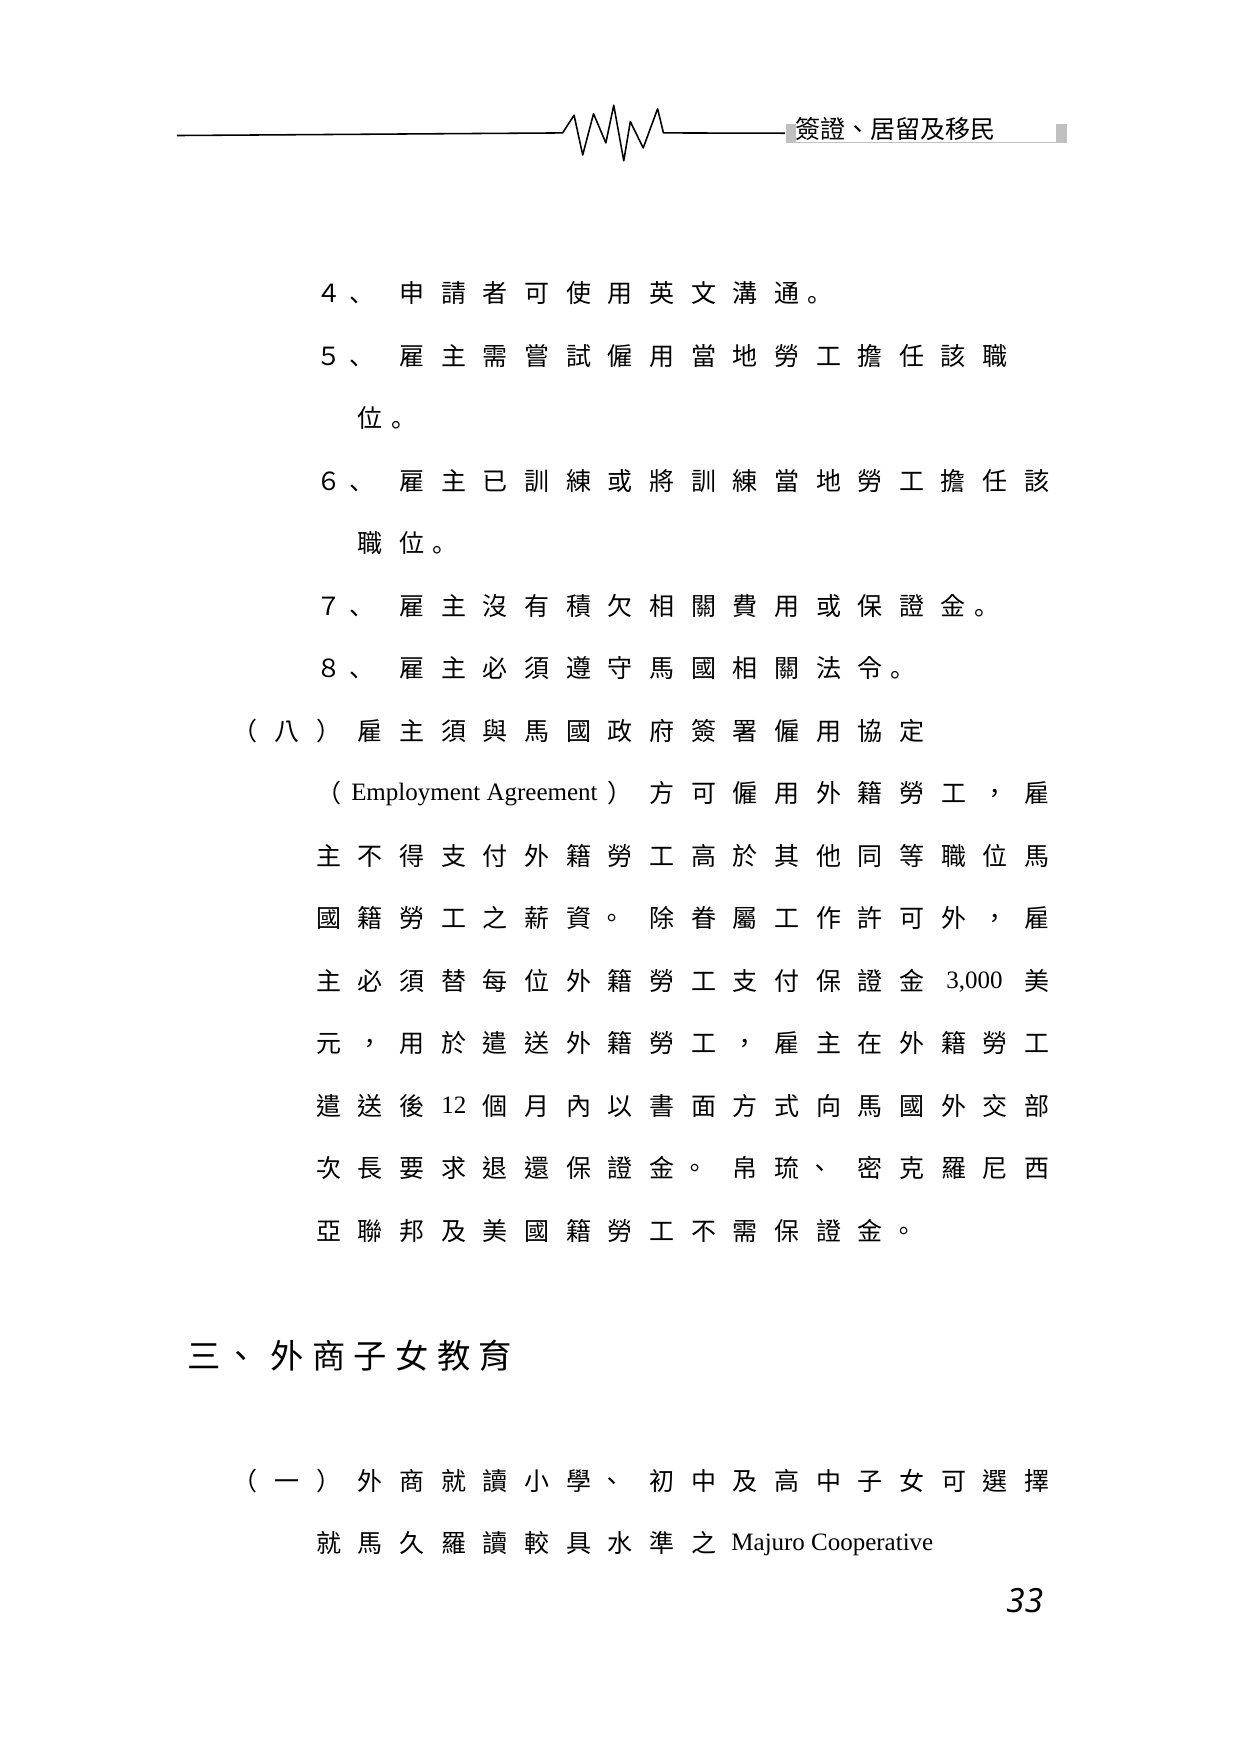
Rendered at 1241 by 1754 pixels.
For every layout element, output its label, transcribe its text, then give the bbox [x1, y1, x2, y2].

text 三、外商子女教育 [183, 1313, 1058, 1375]
text （八）雇主須與馬國政府簽署僱用協定（Employment Agreement）方可僱用外籍勞工，雇主不得支付外籍勞工高於其他同等職位馬國籍勞工之薪資。除眷屬工作許可外，雇主必須替每位外籍勞工支付保證金3,000美元，用於遣送外籍勞工，雇主在外籍勞工遣送後12個月內以書面方式向馬國外交部次長要求退還保證金。帛琉、密克羅尼西亞聯邦及美國籍勞工不需保證金。 [207, 688, 1058, 1250]
text ５、雇主需嘗試僱用當地勞工擔任該職位。 [281, 313, 1058, 438]
text ７、雇主沒有積欠相關費用或保證金。 [281, 563, 1058, 625]
text （一）外商就讀小學、初中及高中子女可選擇就馬久羅讀較具水準之Majuro Cooperative [207, 1438, 1058, 1563]
text ６、雇主已訓練或將訓練當地勞工擔任該職位。 [281, 438, 1058, 563]
text ４、申請者可使用英文溝通。 [281, 250, 1058, 313]
text ８、雇主必須遵守馬國相關法令。 [281, 625, 1058, 688]
